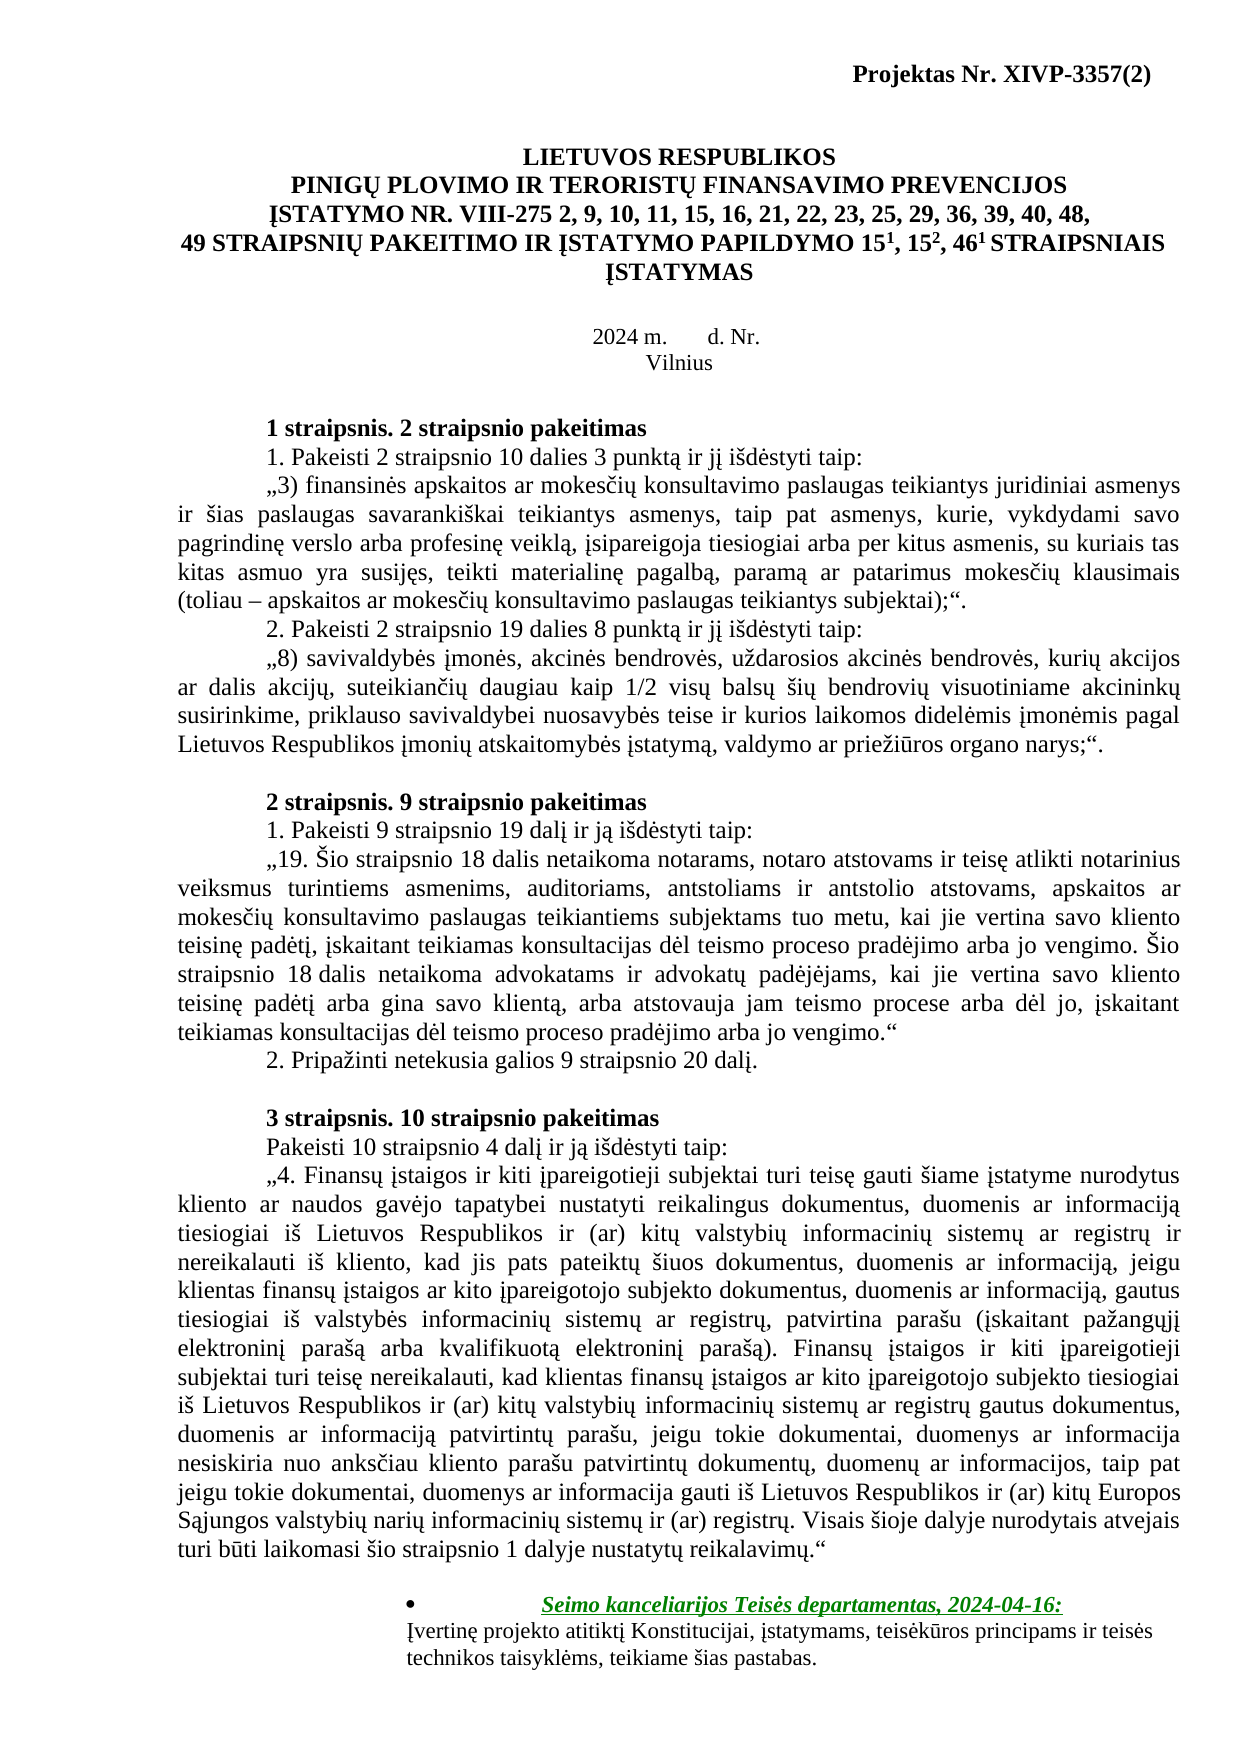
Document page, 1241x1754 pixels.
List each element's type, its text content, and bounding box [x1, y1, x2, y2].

list 2. Pripažinti netekusia galios 9 straipsnio 20 dalį. [266, 1046, 1181, 1074]
text 2 straipsnis. 9 straipsnio pakeitimas [177, 787, 1181, 816]
text LIETUVOS RESPUBLIKOS PINIGŲ PLOVIMO IR TERORISTŲ FINANSAVIMO PREVENCIJOS ĮSTATYMO NR. VIII-275 2, 9, 10, 11, 15, 16, 21, 22, 23, 25, 29, 36, 39, 40, 48, 49 straipsniŲ PAKEITIMO ir ĮSTATYMO PAPILDYMO 151, 152, 461 STRAIPSNIAIS [177, 142, 1181, 257]
list 1. Pakeisti 9 straipsnio 19 dalį ir ją išdėstyti taip: [266, 816, 1181, 844]
text „3) finansinės apskaitos ar mokesčių konsultavimo paslaugas teikiantys juridiniai asmenys ir šias paslaugas savarankiškai teikiantys asmenys, taip pat asmenys, kurie, vykdydami savo pagrindinę verslo arba profesinę veiklą, įsipareigoja tiesiogiai arba per kitus asmenis, su kuriais tas kitas asmuo yra susijęs, teikti materialinę pagalbą, paramą ar patarimus mokesčių klausimais (toliau – apskaitos ar mokesčių konsultavimo paslaugas teikiantys subjektai);“. [177, 471, 1181, 614]
text Įvertinę projekto atitiktį Konstitucijai, įstatymams, teisėkūros principams ir teisės technikos taisyklėms, teikiame šias pastabas. [406, 1617, 1181, 1670]
text „8) savivaldybės įmonės, akcinės bendrovės, uždarosios akcinės bendrovės, kurių akcijos ar dalis akcijų, suteikiančių daugiau kaip 1/2 visų balsų šių bendrovių visuotiniame akcininkų susirinkime, priklauso savivaldybei nuosavybės teise ir kurios laikomos didelėmis įmonėmis pagal Lietuvos Respublikos įmonių atskaitomybės įstatymą, valdymo ar priežiūros organo narys;“. [177, 643, 1181, 758]
text Vilnius [177, 349, 1181, 376]
text 2024 m. d. Nr. [177, 323, 1181, 349]
text „4. Finansų įstaigos ir kiti įpareigotieji subjektai turi teisę gauti šiame įstatyme nurodytus kliento ar naudos gavėjo tapatybei nustatyti reikalingus dokumentus, duomenis ar informaciją tiesiogiai iš Lietuvos Respublikos ir (ar) kitų valstybių informacinių sistemų ar registrų ir nereikalauti iš kliento, kad jis pats pateiktų šiuos dokumentus, duomenis ar informaciją, jeigu klientas finansų įstaigos ar kito įpareigotojo subjekto dokumentus, duomenis ar informaciją, gautus tiesiogiai iš valstybės informacinių sistemų ar registrų, patvirtina parašu (įskaitant pažangųjį elektroninį parašą arba kvalifikuotą elektroninį parašą). Finansų įstaigos ir kiti įpareigotieji subjektai turi teisę nereikalauti, kad klientas finansų įstaigos ar kito įpareigotojo subjekto tiesiogiai iš Lietuvos Respublikos ir (ar) kitų valstybių informacinių sistemų ar registrų gautus dokumentus, duomenis ar informaciją patvirtintų parašu, jeigu tokie dokumentai, duomenys ar informacija nesiskiria nuo anksčiau kliento parašu patvirtintų dokumentų, duomenų ar informacijos, taip pat jeigu tokie dokumentai, duomenys ar informacija gauti iš Lietuvos Respublikos ir (ar) kitų Europos Sąjungos valstybių narių informacinių sistemų ir (ar) registrų. Visais šioje dalyje nurodytais atvejais turi būti laikomasi šio straipsnio 1 dalyje nustatytų reikalavimų.“ [177, 1161, 1181, 1563]
list Seimo kanceliarijos Teisės departamentas, 2024-04-16: [406, 1591, 1181, 1617]
text 1. Pakeisti 2 straipsnio 10 dalies 3 punktą ir jį išdėstyti taip: [177, 442, 1181, 471]
text 3 straipsnis. 10 straipsnio pakeitimas [177, 1103, 1181, 1132]
text ĮSTATYMAS [177, 257, 1181, 285]
text „19. Šio straipsnio 18 dalis netaikoma notarams, notaro atstovams ir teisę atlikti notarinius veiksmus turintiems asmenims, auditoriams, antstoliams ir antstolio atstovams, apskaitos ar mokesčių konsultavimo paslaugas teikiantiems subjektams tuo metu, kai jie vertina savo kliento teisinę padėtį, įskaitant teikiamas konsultacijas dėl teismo proceso pradėjimo arba jo vengimo. Šio straipsnio 18 dalis netaikoma advokatams ir advokatų padėjėjams, kai jie vertina savo kliento teisinę padėtį arba gina savo klientą, arba atstovauja jam teismo procese arba dėl jo, įskaitant teikiamas konsultacijas dėl teismo proceso pradėjimo arba jo vengimo.“ [177, 844, 1181, 1046]
text Projektas Nr. XIVP-3357(2) [852, 59, 1181, 88]
text Pakeisti 10 straipsnio 4 dalį ir ją išdėstyti taip: [177, 1132, 1181, 1161]
text 1 straipsnis. 2 straipsnio pakeitimas [177, 413, 1181, 442]
text 2. Pakeisti 2 straipsnio 19 dalies 8 punktą ir jį išdėstyti taip: [177, 614, 1181, 643]
